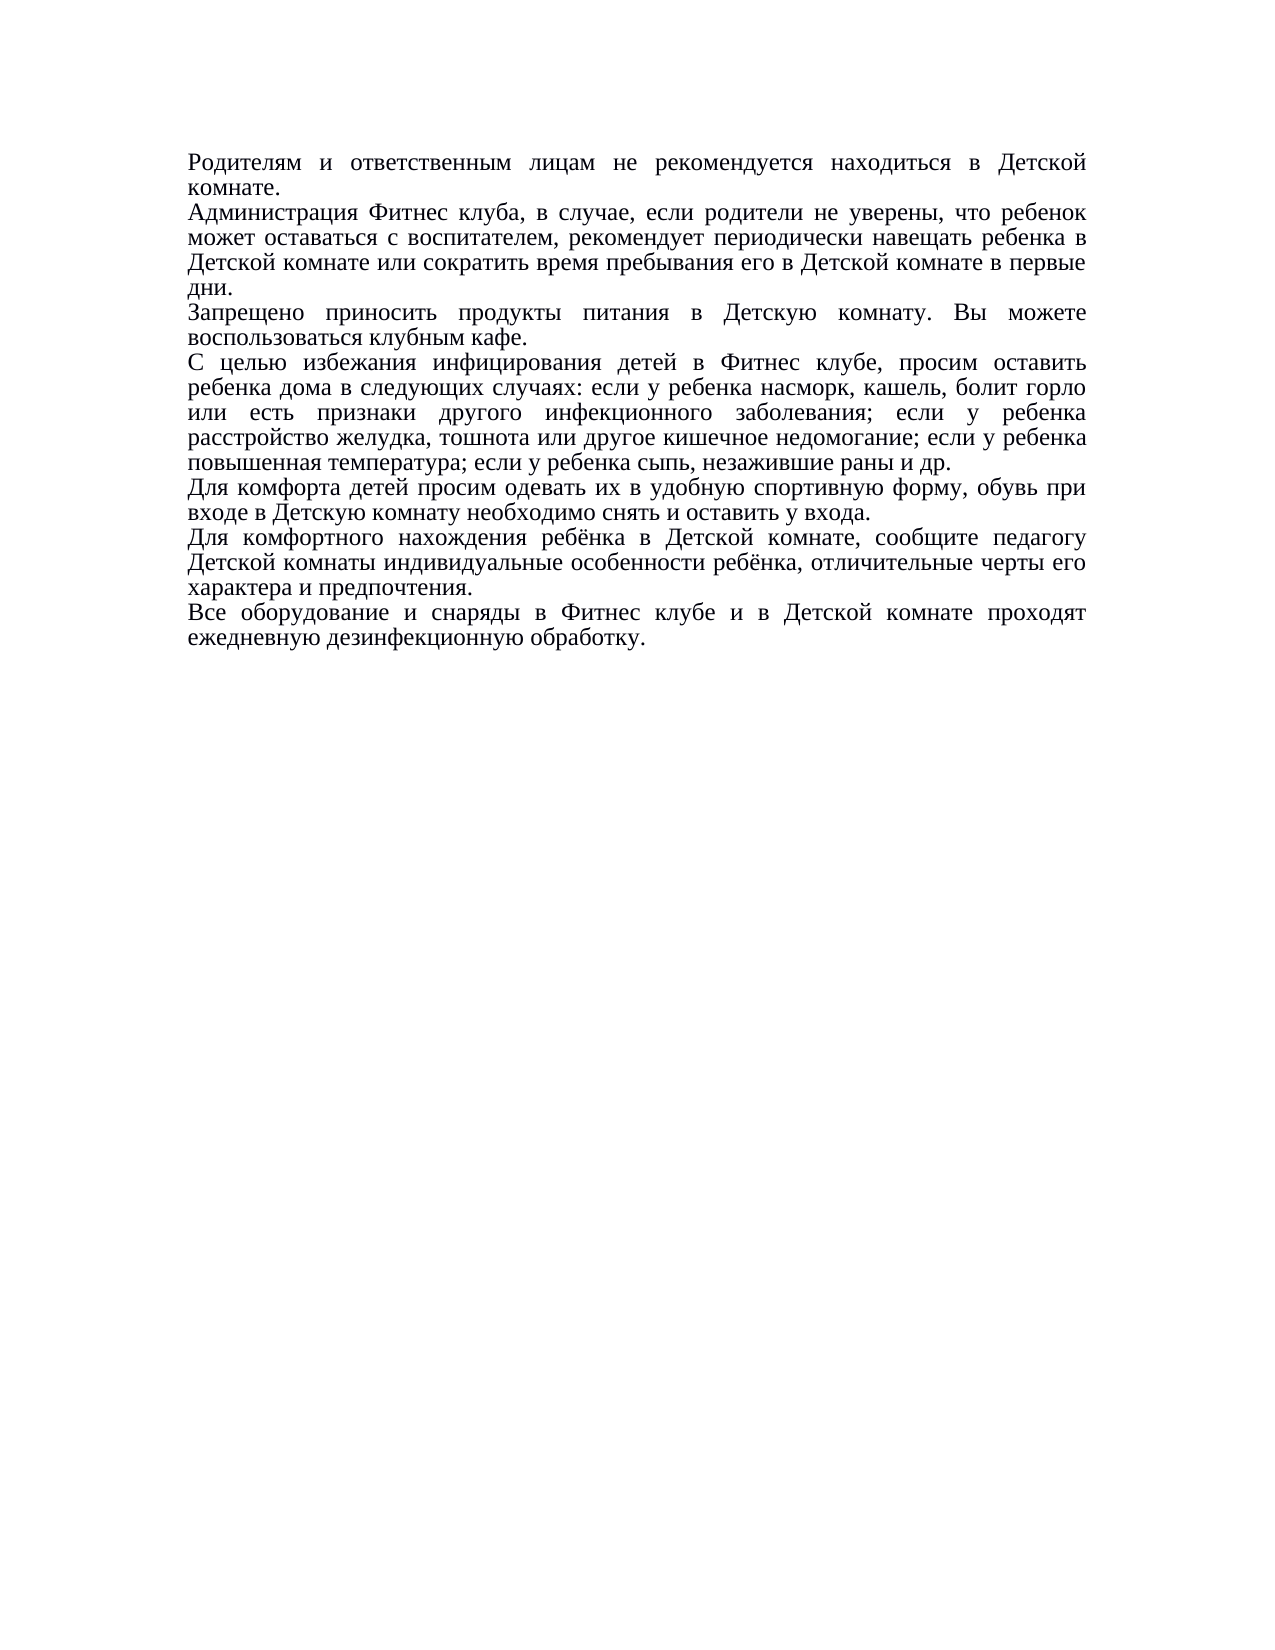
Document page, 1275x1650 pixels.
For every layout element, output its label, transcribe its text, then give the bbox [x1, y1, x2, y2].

text Администрация Фитнес клуба, в случае, если родители не уверены, что ребенок может оставаться с воспитателем, рекомендует периодически навещать ребенка в Детской комнате или сократить время пребывания его в Детской комнате в первые дни. [187, 200, 1087, 300]
text Для комфортного нахождения ребёнка в Детской комнате, сообщите педагогу Детской комнаты индивидуальные особенности ребёнка, отличительные черты его характера и предпочтения. [187, 525, 1087, 600]
text Запрещено приносить продукты питания в Детскую комнату. Вы можете воспользоваться клубным кафе. [187, 300, 1087, 350]
text Для комфорта детей просим одевать их в удобную спортивную форму, обувь при входе в Детскую комнату необходимо снять и оставить у входа. [187, 475, 1087, 525]
text Все оборудование и снаряды в Фитнес клубе и в Детской комнате проходят ежедневную дезинфекционную обработку. [187, 600, 1087, 650]
text Родителям и ответственным лицам не рекомендуется находиться в Детской комнате. [187, 150, 1087, 200]
text С целью избежания инфицирования детей в Фитнес клубе, просим оставить ребенка дома в следующих случаях: если у ребенка насморк, кашель, болит горло или есть признаки другого инфекционного заболевания; если у ребенка расстройство желудка, тошнота или другое кишечное недомогание; если у ребенка повышенная температура; если у ребенка сыпь, незажившие раны и др. [187, 350, 1087, 475]
